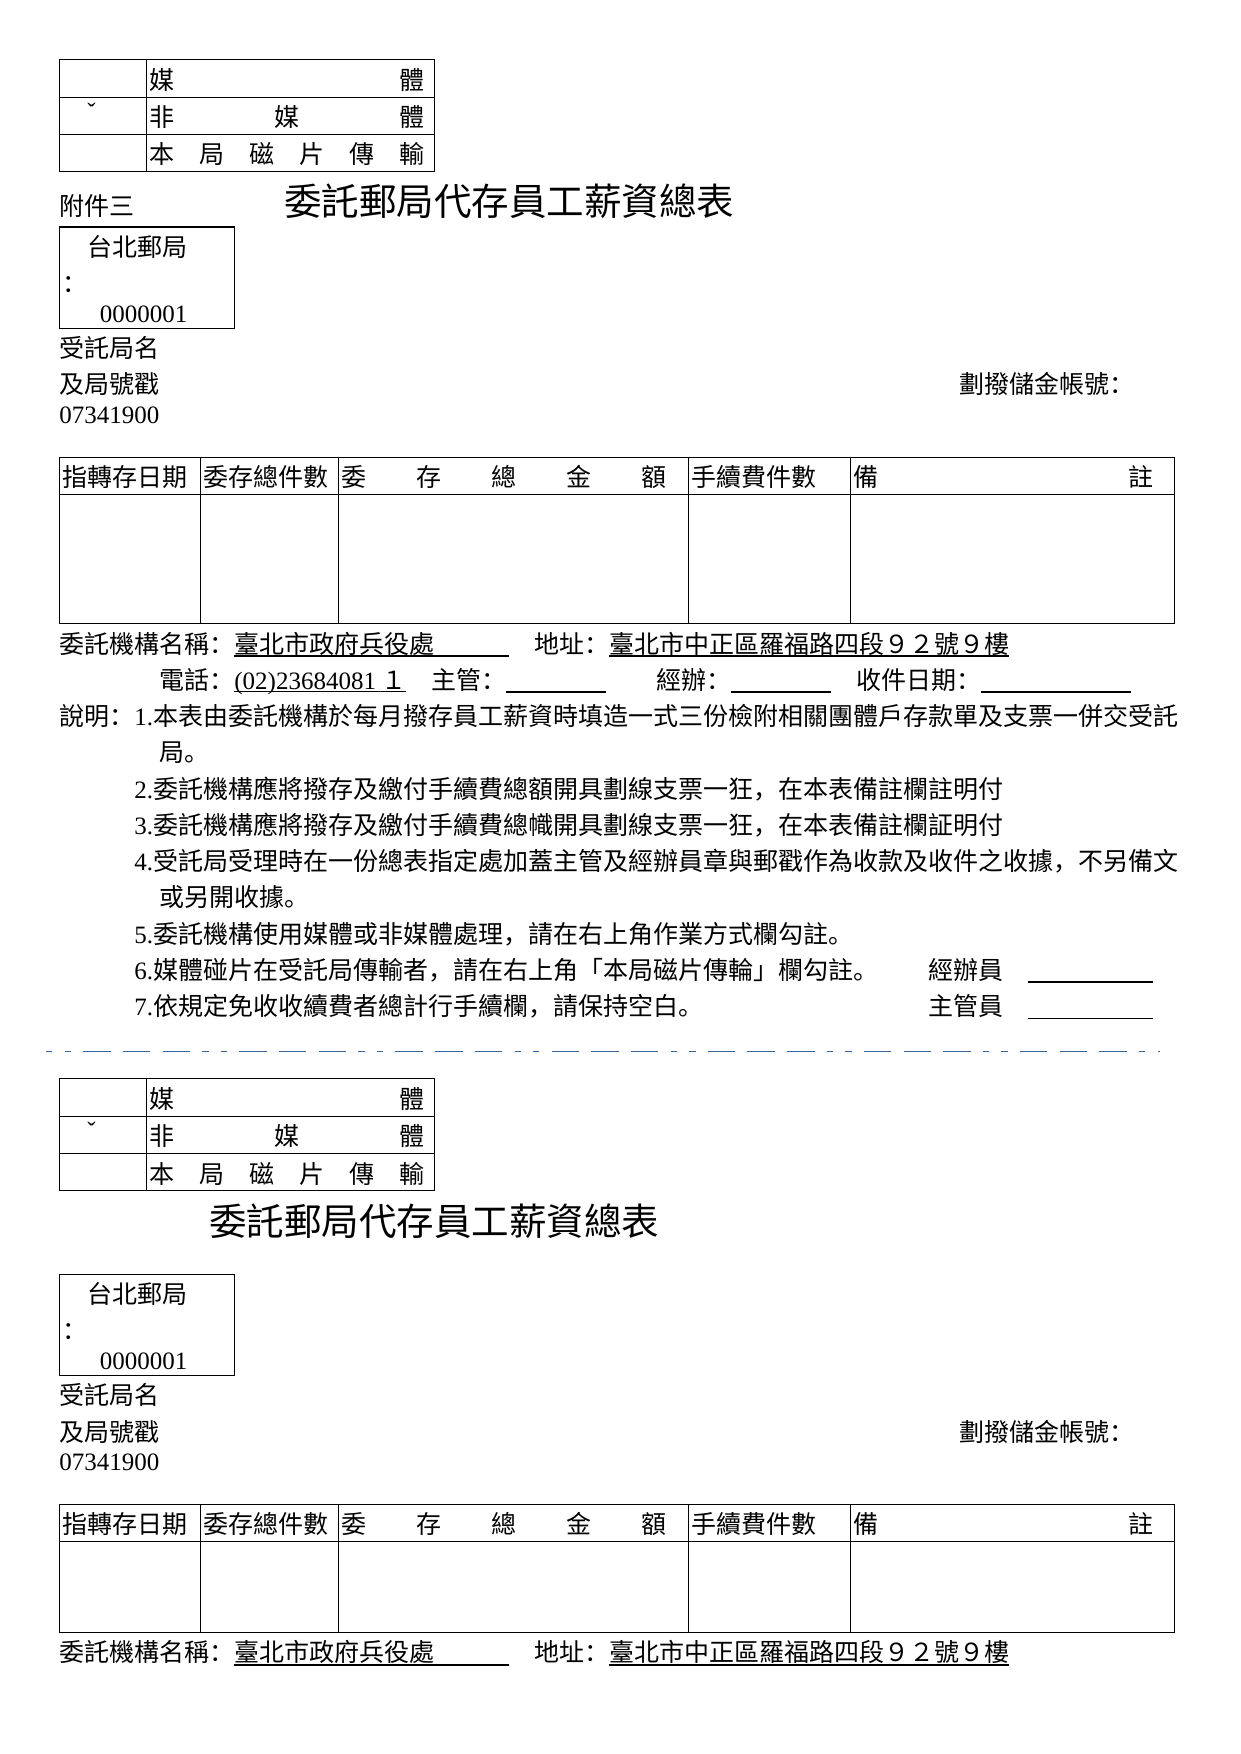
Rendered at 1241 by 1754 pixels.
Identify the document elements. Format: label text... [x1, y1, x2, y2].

table_cell 非 媒 體 [147, 98, 434, 134]
table_header 手續費件數 [689, 1505, 850, 1541]
text 局。 [59, 733, 1181, 769]
text 2.委託機構應將撥存及繳付手續費總額開具劃線支票一狂，在本表備註欄註明付 3.委託機構應將撥存及繳付手續費總幟開具劃線支票一狂，在本表備註欄証明付 [59, 769, 1181, 842]
table_header 台北郵局 ： 0000001 [60, 1275, 234, 1375]
table_cell 本 局 磁 片 傳 輸 [147, 135, 434, 171]
text 電話：(02)23684081１ 主管： 經辦： 收件日期： [59, 660, 1181, 697]
table_cell [60, 1542, 200, 1632]
table_header [60, 1079, 146, 1116]
table_header 指轉存日期 [60, 1505, 200, 1541]
text 受託局名 [59, 1376, 1181, 1412]
table_header 委存總件數 [201, 458, 338, 494]
text 受託局名 [59, 329, 1181, 365]
text 7.依規定免收收續費者總計行手續欄，請保持空白。 主管員 [134, 987, 1181, 1023]
text 5.委託機構使用媒體或非媒體處理，請在右上角作業方式欄勾註。 [134, 914, 1181, 950]
table_cell [689, 495, 850, 623]
text 委託機構名稱：臺北市政府兵役處 地址：臺北市中正區羅福路四段９２號９樓 [59, 1633, 1181, 1669]
table_cell ˇ [60, 1117, 146, 1153]
table_header 台北郵局 ： 0000001 [60, 228, 234, 328]
table_cell 非 媒 體 [147, 1117, 434, 1153]
text 及局號戳 劃撥儲金帳號：07341900 [59, 365, 1181, 429]
table_header [60, 60, 146, 97]
table_cell ˇ [60, 98, 146, 134]
table_cell [201, 495, 338, 623]
text 及局號戳 劃撥儲金帳號：07341900 [59, 1412, 1181, 1476]
table_header 媒 體 [147, 1079, 434, 1116]
table_header 委 存 總 金 額 [339, 1505, 688, 1541]
table_header 媒 體 [147, 60, 434, 97]
text 委託郵局代存員工薪資總表 [59, 1191, 1181, 1246]
text 附件三 委託郵局代存員工薪資總表 [59, 172, 1181, 226]
text 6.媒體碰片在受託局傳輸者，請在右上角「本局磁片傳輪」欄勾註。 經辦員 [134, 950, 1181, 987]
table_header 備 註 [851, 1505, 1174, 1541]
table_cell [851, 495, 1174, 623]
table_header 委存總件數 [201, 1505, 338, 1541]
table_cell [60, 495, 200, 623]
table_cell [201, 1542, 338, 1632]
table_header 委 存 總 金 額 [339, 458, 688, 494]
table_cell [339, 1542, 688, 1632]
table_cell [689, 1542, 850, 1632]
text 說明：1.本表由委託機構於每月撥存員工薪資時填造一式三份檢附相關團體戶存款單及支票一併交受託 [59, 697, 1181, 733]
table_cell [60, 135, 146, 171]
table_header 備 註 [851, 458, 1174, 494]
table_header 手續費件數 [689, 458, 850, 494]
table_cell [339, 495, 688, 623]
table_cell [60, 1154, 146, 1190]
table_cell [851, 1542, 1174, 1632]
text 委託機構名稱：臺北市政府兵役處 地址：臺北市中正區羅福路四段９２號９樓 [59, 624, 1181, 660]
text 4.受託局受理時在一份總表指定處加蓋主管及經辦員章與郵戳作為收款及收件之收據，不另備文 或另開收據。 [134, 842, 1181, 914]
table_cell 本 局 磁 片 傳 輸 [147, 1154, 434, 1190]
table_header 指轉存日期 [60, 458, 200, 494]
